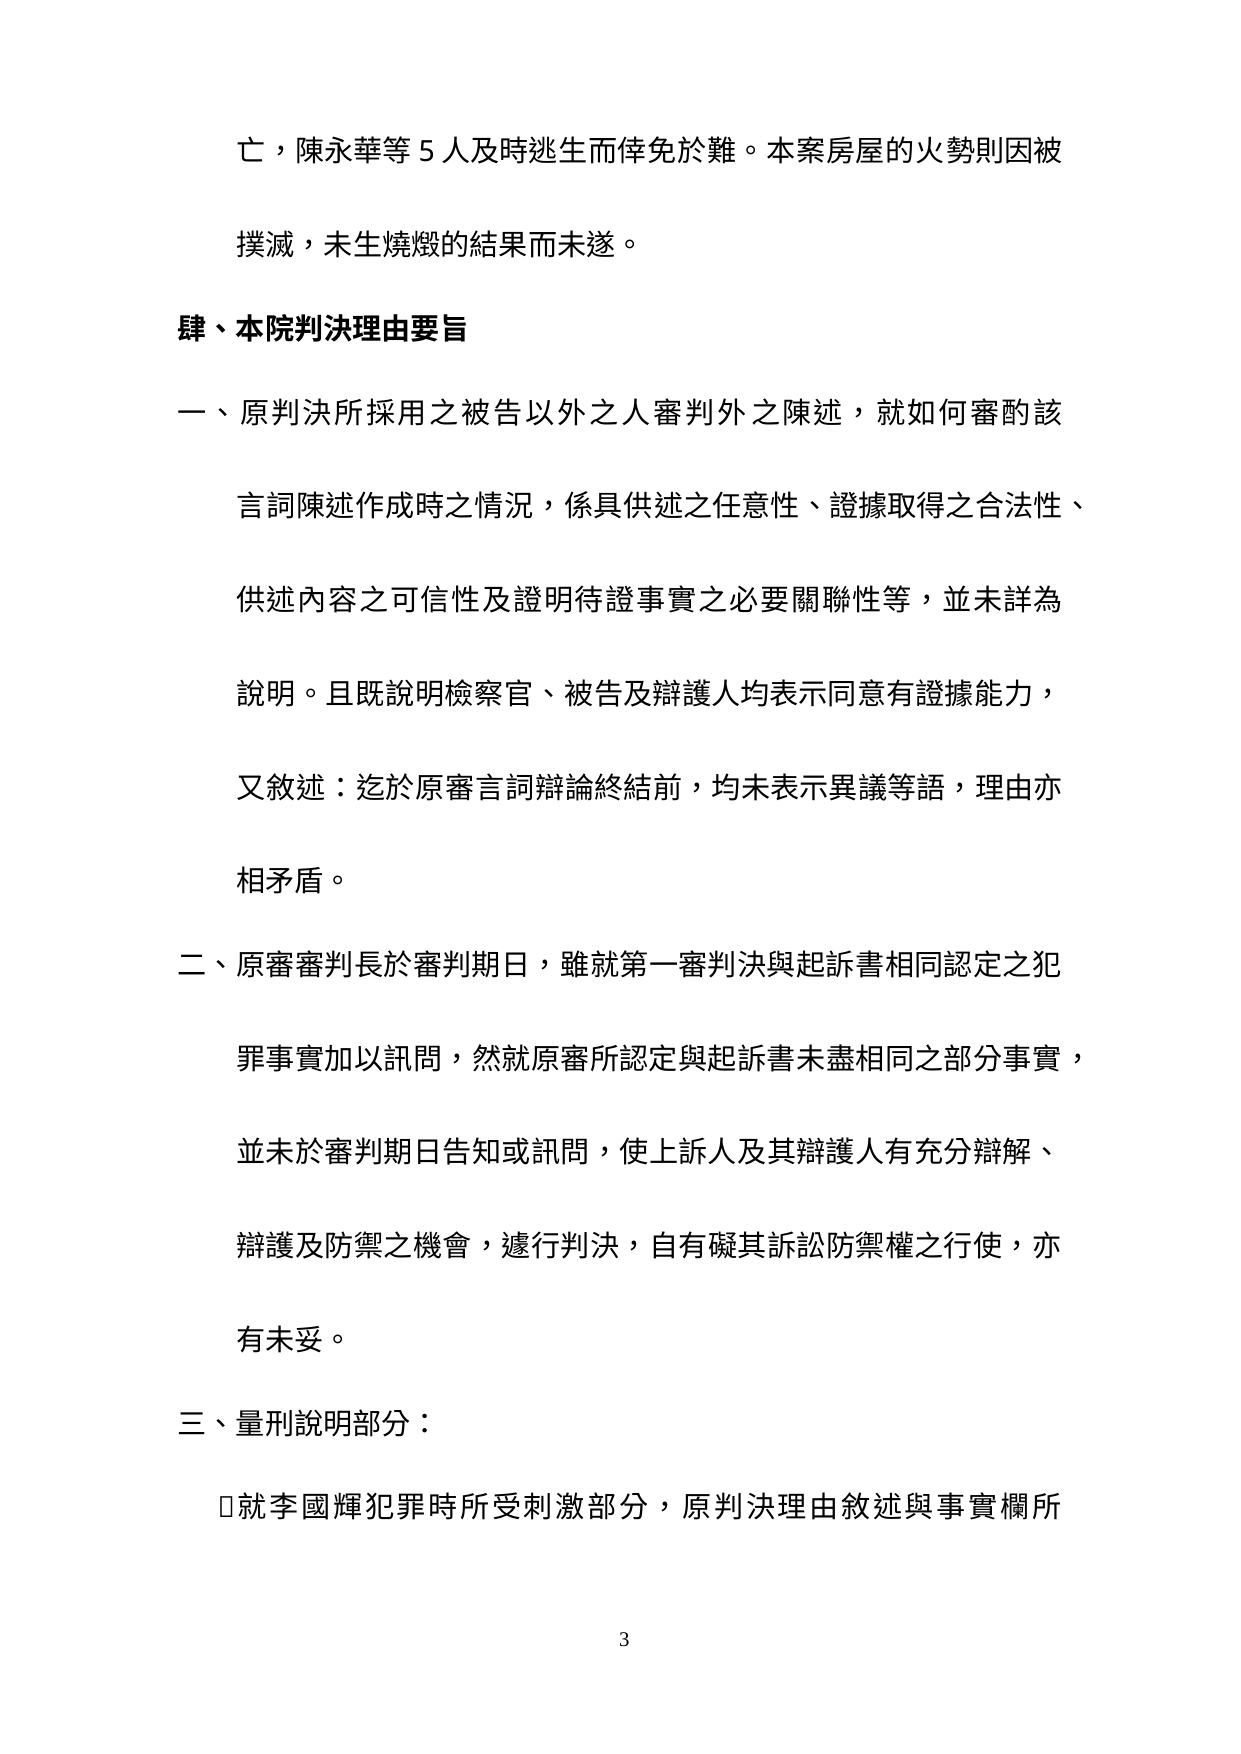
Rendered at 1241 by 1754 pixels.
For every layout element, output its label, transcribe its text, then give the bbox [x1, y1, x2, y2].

text 三、量刑說明部分： [177, 1380, 1063, 1442]
text 亡，陳永華等5人及時逃生而倖免於難。本案房屋的火勢則因被撲滅，未生燒燬的結果而未遂。 [236, 108, 1063, 264]
text 二、原審審判長於審判期日，雖就第一審判決與起訴書相同認定之犯罪事實加以訊問，然就原審所認定與起訴書未盡相同之部分事實，並未於審判期日告知或訊問，使上訴人及其辯護人有充分辯解、辯護及防禦之機會，遽行判決，自有礙其訴訟防禦權之行使，亦有未妥。 [177, 921, 1063, 1358]
text 肆、本院判決理由要旨 [177, 285, 1063, 347]
text 就李國輝犯罪時所受刺激部分，原判決理由敘述與事實欄所 [177, 1463, 1063, 1526]
text 一、原判決所採用之被告以外之人審判外之陳述，就如何審酌該 言詞陳述作成時之情況，係具供述之任意性、證據取得之合法性、供述內容之可信性及證明待證事實之必要關聯性等，並未詳為說明。且既說明檢察官、被告及辯護人均表示同意有證據能力，又敘述：迄於原審言詞辯論終結前，均未表示異議等語，理由亦相矛盾。 [177, 369, 1063, 900]
